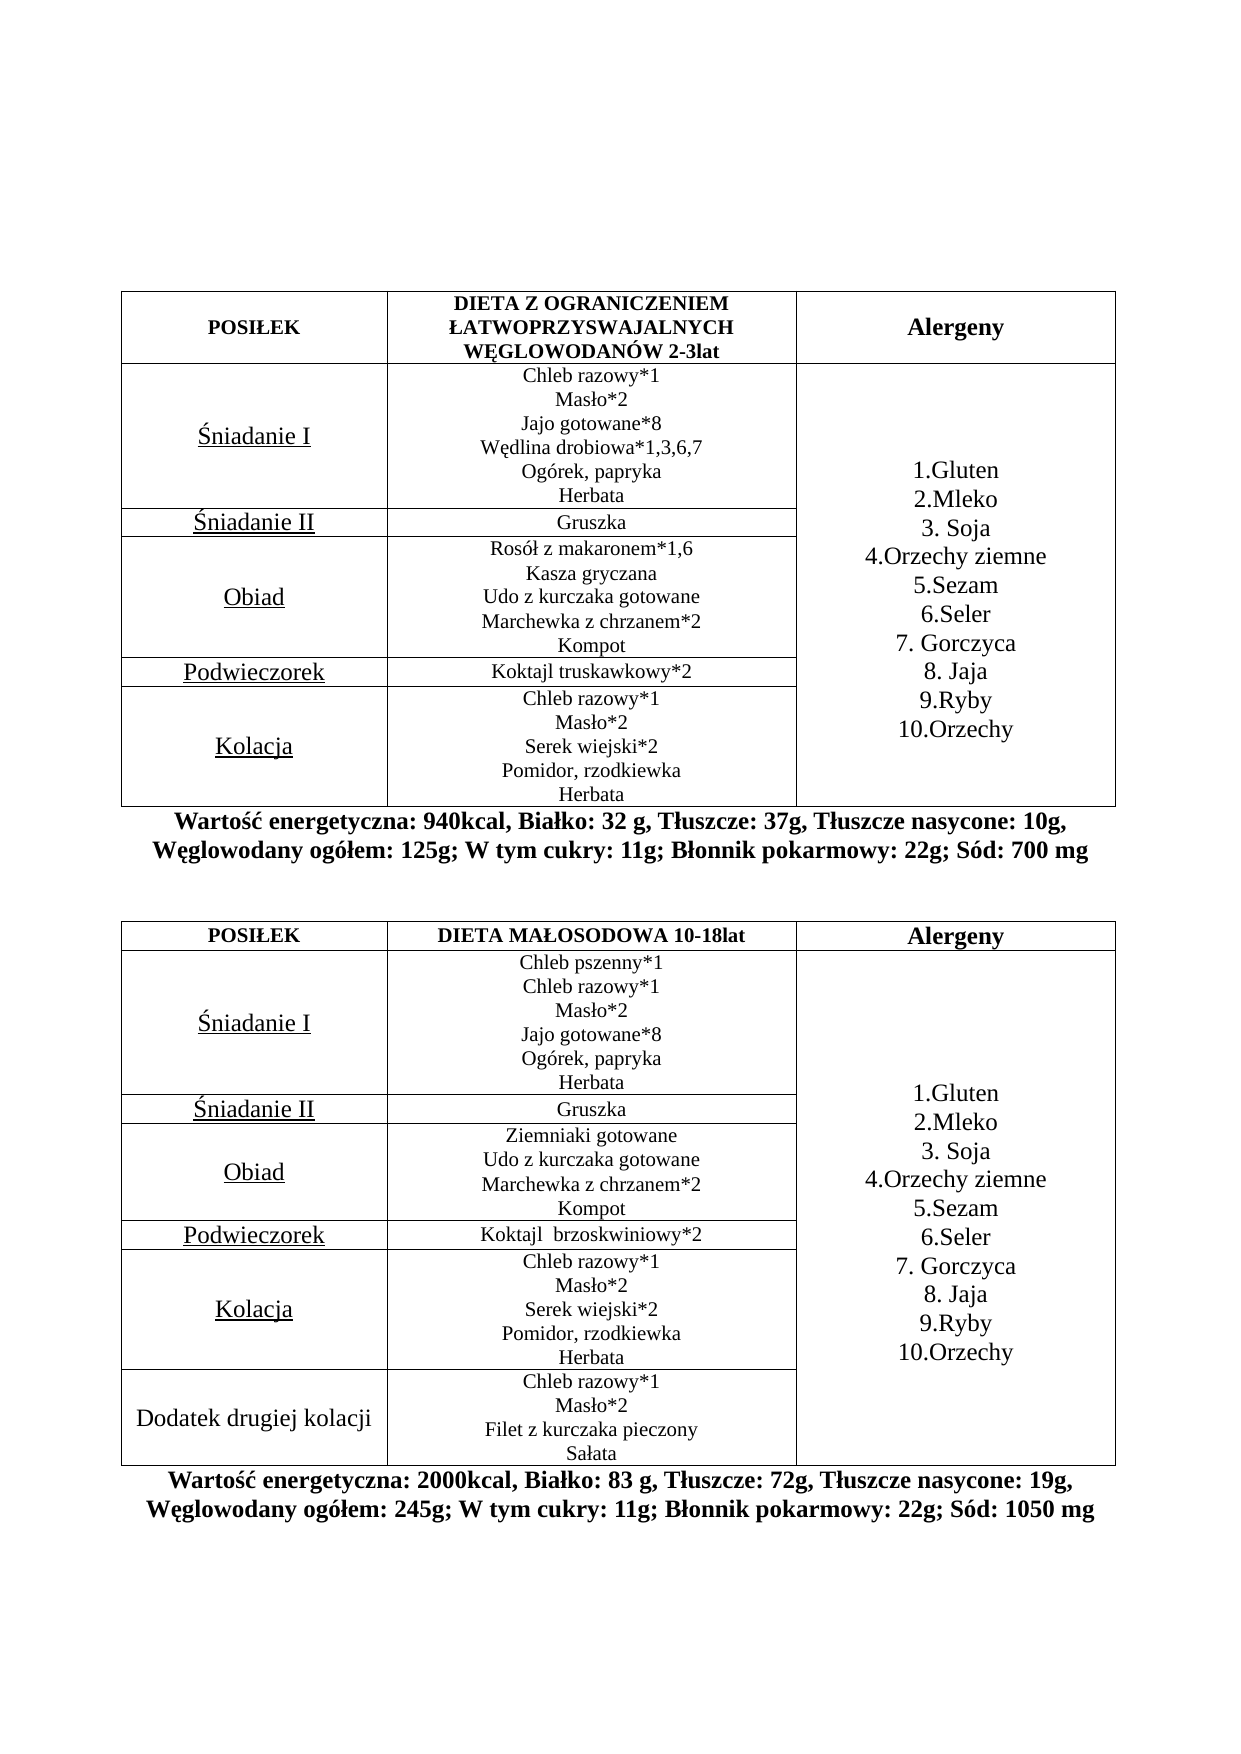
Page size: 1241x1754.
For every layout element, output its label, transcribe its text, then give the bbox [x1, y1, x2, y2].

table_cell Kolacja [122, 1250, 387, 1369]
table_cell Podwieczorek [122, 1221, 387, 1248]
text Wartość energetyczna: 2000kcal, Białko: 83 g, Tłuszcze: 72g, Tłuszcze nasycone: 19g, Węglowodany ogółem: 245g; W tym cukry: 11g; Błonnik pokarmowy: 22g; Sód: 1050 mg [118, 1465, 1122, 1523]
table_cell Podwieczorek [122, 658, 387, 686]
text Wartość energetyczna: 940kcal, Białko: 32 g, Tłuszcze: 37g, Tłuszcze nasycone: 10g, Węglowodany ogółem: 125g; W tym cukry: 11g; Błonnik pokarmowy: 22g; Sód: 700 mg [118, 806, 1122, 863]
table_cell 1.Gluten 2.Mleko 3. Soja 4.Orzechy ziemne 5.Sezam 6.Seler 7. Gorczyca 8. Jaja 9.Ryby 10.Orzechy [797, 951, 1115, 1465]
table_header Alergeny [797, 292, 1115, 363]
table_cell 1.Gluten 2.Mleko 3. Soja 4.Orzechy ziemne 5.Sezam 6.Seler 7. Gorczyca 8. Jaja 9.Ryby 10.Orzechy [797, 364, 1115, 806]
table_cell Obiad [122, 537, 387, 657]
table_cell Chleb razowy*1 Masło*2 Serek wiejski*2 Pomidor, rzodkiewka Herbata [388, 687, 796, 806]
table_header Alergeny [797, 922, 1115, 950]
table_cell Kolacja [122, 687, 387, 806]
table_cell Chleb razowy*1 Masło*2 Serek wiejski*2 Pomidor, rzodkiewka Herbata [388, 1250, 796, 1369]
table_cell Śniadanie II [122, 509, 387, 536]
table_cell Śniadanie I [122, 951, 387, 1094]
table_cell Dodatek drugiej kolacji [122, 1370, 387, 1465]
table_cell Śniadanie II [122, 1095, 387, 1123]
table_header DIETA Z OGRANICZENIEM ŁATWOPRZYSWAJALNYCH WĘGLOWODANÓW 2-3lat [388, 292, 796, 363]
table_header DIETA MAŁOSODOWA 10-18lat [388, 922, 796, 950]
table_cell Gruszka [388, 1095, 796, 1123]
table_cell Gruszka [388, 509, 796, 536]
table_cell Rosół z makaronem*1,6 Kasza gryczana Udo z kurczaka gotowane Marchewka z chrzanem*2 Kompot [388, 537, 796, 657]
table_cell Śniadanie I [122, 364, 387, 507]
table_header POSIŁEK [122, 922, 387, 950]
table_cell Ziemniaki gotowane Udo z kurczaka gotowane Marchewka z chrzanem*2 Kompot [388, 1124, 796, 1219]
table_header POSIŁEK [122, 292, 387, 363]
table_cell Chleb razowy*1 Masło*2 Filet z kurczaka pieczony Sałata [388, 1370, 796, 1465]
table_cell Chleb pszenny*1 Chleb razowy*1 Masło*2 Jajo gotowane*8 Ogórek, papryka Herbata [388, 951, 796, 1094]
table_cell Chleb razowy*1 Masło*2 Jajo gotowane*8 Wędlina drobiowa*1,3,6,7 Ogórek, papryka Herbata [388, 364, 796, 507]
table_cell Koktajl brzoskwiniowy*2 [388, 1221, 796, 1248]
table_cell Koktajl truskawkowy*2 [388, 658, 796, 686]
table_cell Obiad [122, 1124, 387, 1219]
